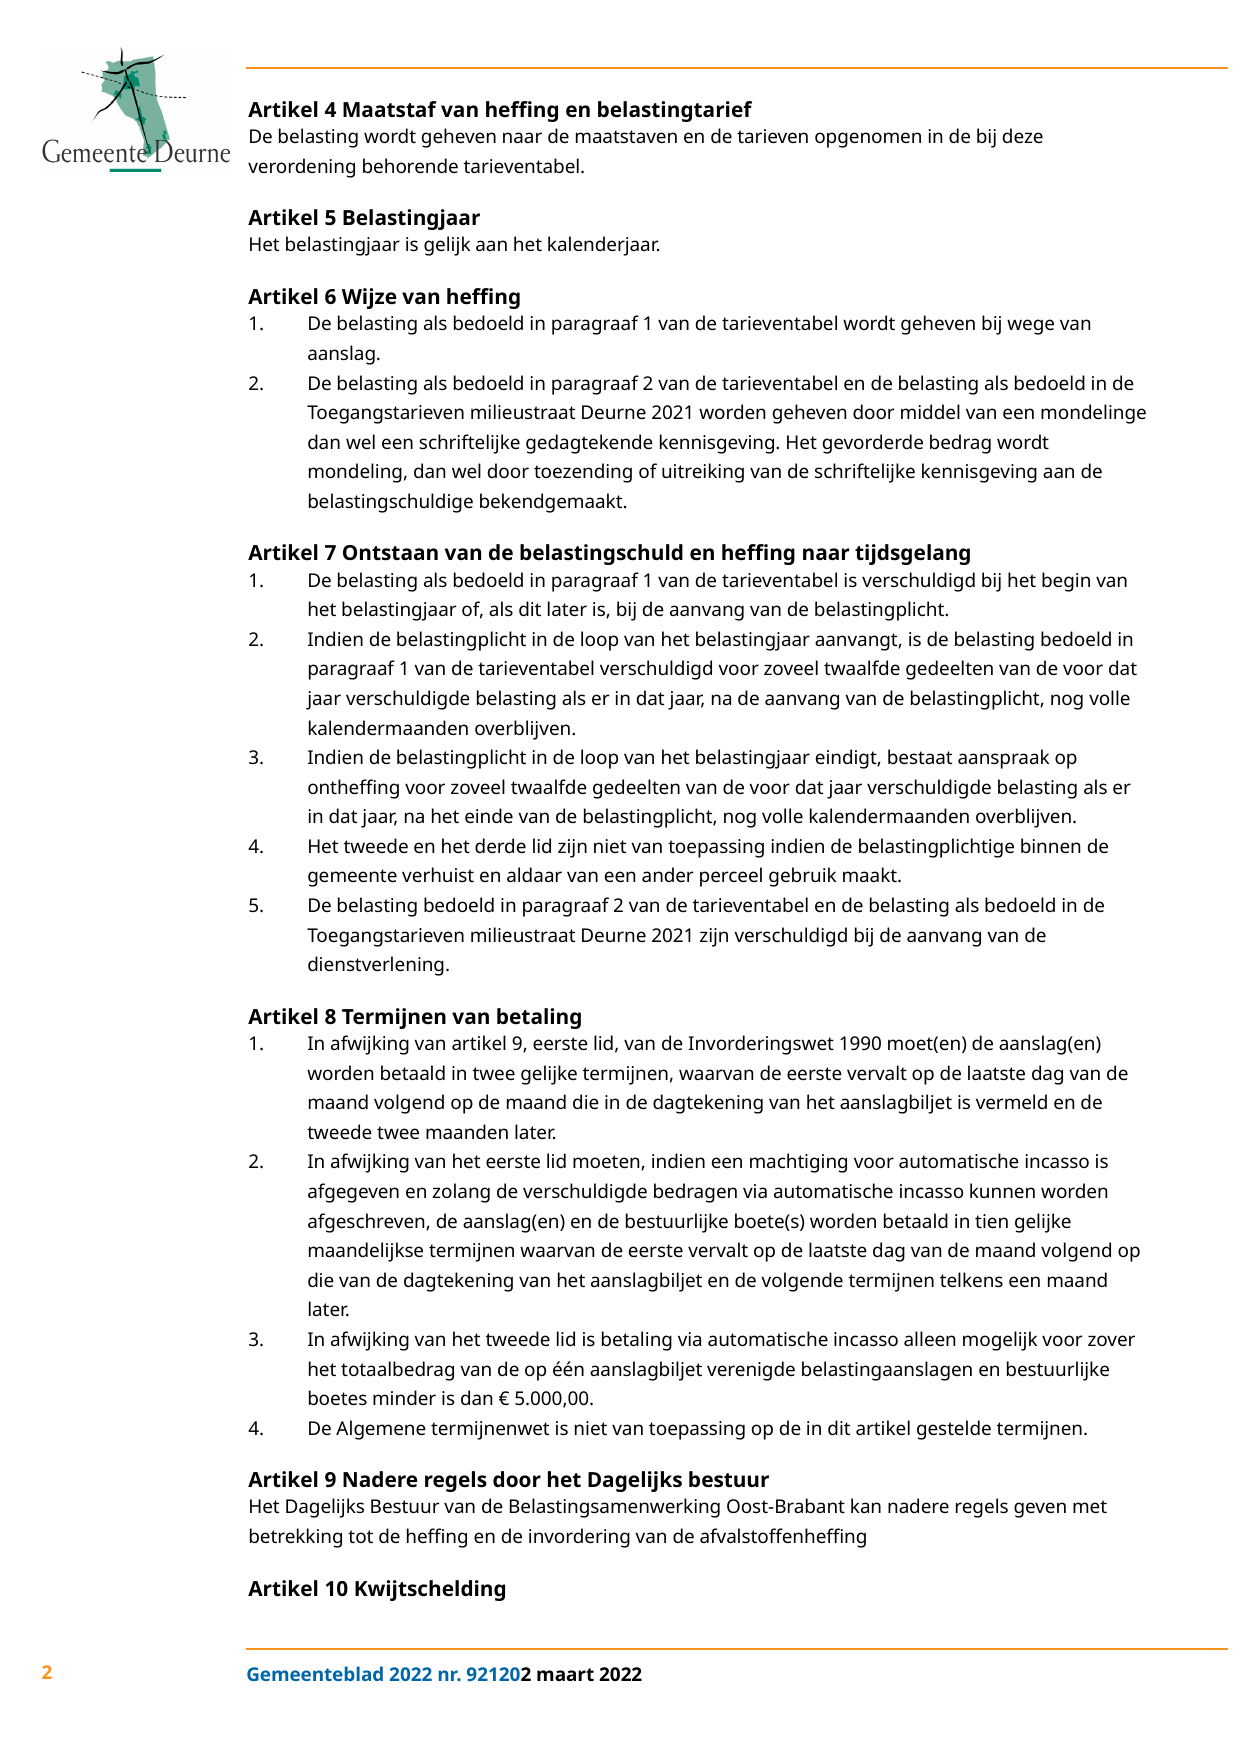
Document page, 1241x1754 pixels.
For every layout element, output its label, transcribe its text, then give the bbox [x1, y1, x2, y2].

list De belasting als bedoeld in paragraaf 1 van de tarieventabel is verschuldigd bij het begin van het belastingjaar of, als dit later is, bij de aanvang van de belastingplicht. [248, 567, 1152, 622]
text Artikel 10 Kwijtschelding [248, 1574, 1152, 1602]
list In afwijking van artikel 9, eerste lid, van de Invorderingswet 1990 moet(en) de aanslag(en) worden betaald in twee gelijke termijnen, waarvan de eerste vervalt op de laatste dag van de maand volgend op de maand die in de dagtekening van het aanslagbiljet is vermeld en de tweede twee maanden later. [248, 1030, 1152, 1145]
list In afwijking van het eerste lid moeten, indien een machtiging voor automatische incasso is afgegeven en zolang de verschuldigde bedragen via automatische incasso kunnen worden afgeschreven, de aanslag(en) en de bestuurlijke boete(s) worden betaald in tien gelijke maandelijkse termijnen waarvan de eerste vervalt op de laatste dag van de maand volgend op die van de dagtekening van het aanslagbiljet en de volgende termijnen telkens een maand later. [248, 1149, 1152, 1322]
list Het tweede en het derde lid zijn niet van toepassing indien de belastingplichtige binnen de gemeente verhuist en aldaar van een ander perceel gebruik maakt. [248, 833, 1152, 888]
text Artikel 6 Wijze van heffing [248, 282, 1152, 311]
text De belasting wordt geheven naar de maatstaven en de tarieven opgenomen in de bij deze verordening behorende tarieventabel. [248, 123, 1152, 178]
text Het belastingjaar is gelijk aan het kalenderjaar. [248, 232, 1152, 257]
text Artikel 4 Maatstaf van heffing en belastingtarief [248, 95, 1152, 123]
list Indien de belastingplicht in de loop van het belastingjaar eindigt, bestaat aanspraak op ontheffing voor zoveel twaalfde gedeelten van de voor dat jaar verschuldigde belasting als er in dat jaar, na het einde van de belastingplicht, nog volle kalendermaanden overblijven. [248, 744, 1152, 829]
list In afwijking van het tweede lid is betaling via automatische incasso alleen mogelijk voor zover het totaalbedrag van de op één aanslagbiljet verenigde belastingaanslagen en bestuurlijke boetes minder is dan € 5.000,00. [248, 1326, 1152, 1411]
list De belasting als bedoeld in paragraaf 2 van de tarieventabel en de belasting als bedoeld in de Toegangstarieven milieustraat Deurne 2021 worden geheven door middel van een mondelinge dan wel een schriftelijke gedagtekende kennisgeving. Het gevorderde bedrag wordt mondeling, dan wel door toezending of uitreiking van de schriftelijke kennisgeving aan de belastingschuldige bekendgemaakt. [248, 370, 1152, 514]
list De Algemene termijnenwet is niet van toepassing op de in dit artikel gestelde termijnen. [248, 1415, 1152, 1441]
text Het Dagelijks Bestuur van de Belastingsamenwerking Oost-Brabant kan nadere regels geven met betrekking tot de heffing en de invordering van de afvalstoffenheffing [248, 1494, 1152, 1549]
text Artikel 5 Belastingjaar [248, 203, 1152, 232]
list De belasting als bedoeld in paragraaf 1 van de tarieventabel wordt geheven bij wege van aanslag. [248, 311, 1152, 366]
list De belasting bedoeld in paragraaf 2 van de tarieventabel en de belasting als bedoeld in de Toegangstarieven milieustraat Deurne 2021 zijn verschuldigd bij de aanvang van de dienstverlening. [248, 892, 1152, 977]
text Artikel 7 Ontstaan van de belastingschuld en heffing naar tijdsgelang [248, 538, 1152, 567]
text Artikel 8 Termijnen van betaling [248, 1002, 1152, 1030]
text Artikel 9 Nadere regels door het Dagelijks bestuur [248, 1465, 1152, 1494]
picture [41, 47, 231, 172]
list Indien de belastingplicht in de loop van het belastingjaar aanvangt, is de belasting bedoeld in paragraaf 1 van de tarieventabel verschuldigd voor zoveel twaalfde gedeelten van de voor dat jaar verschuldigde belasting als er in dat jaar, na de aanvang van de belastingplicht, nog volle kalendermaanden overblijven. [248, 626, 1152, 741]
